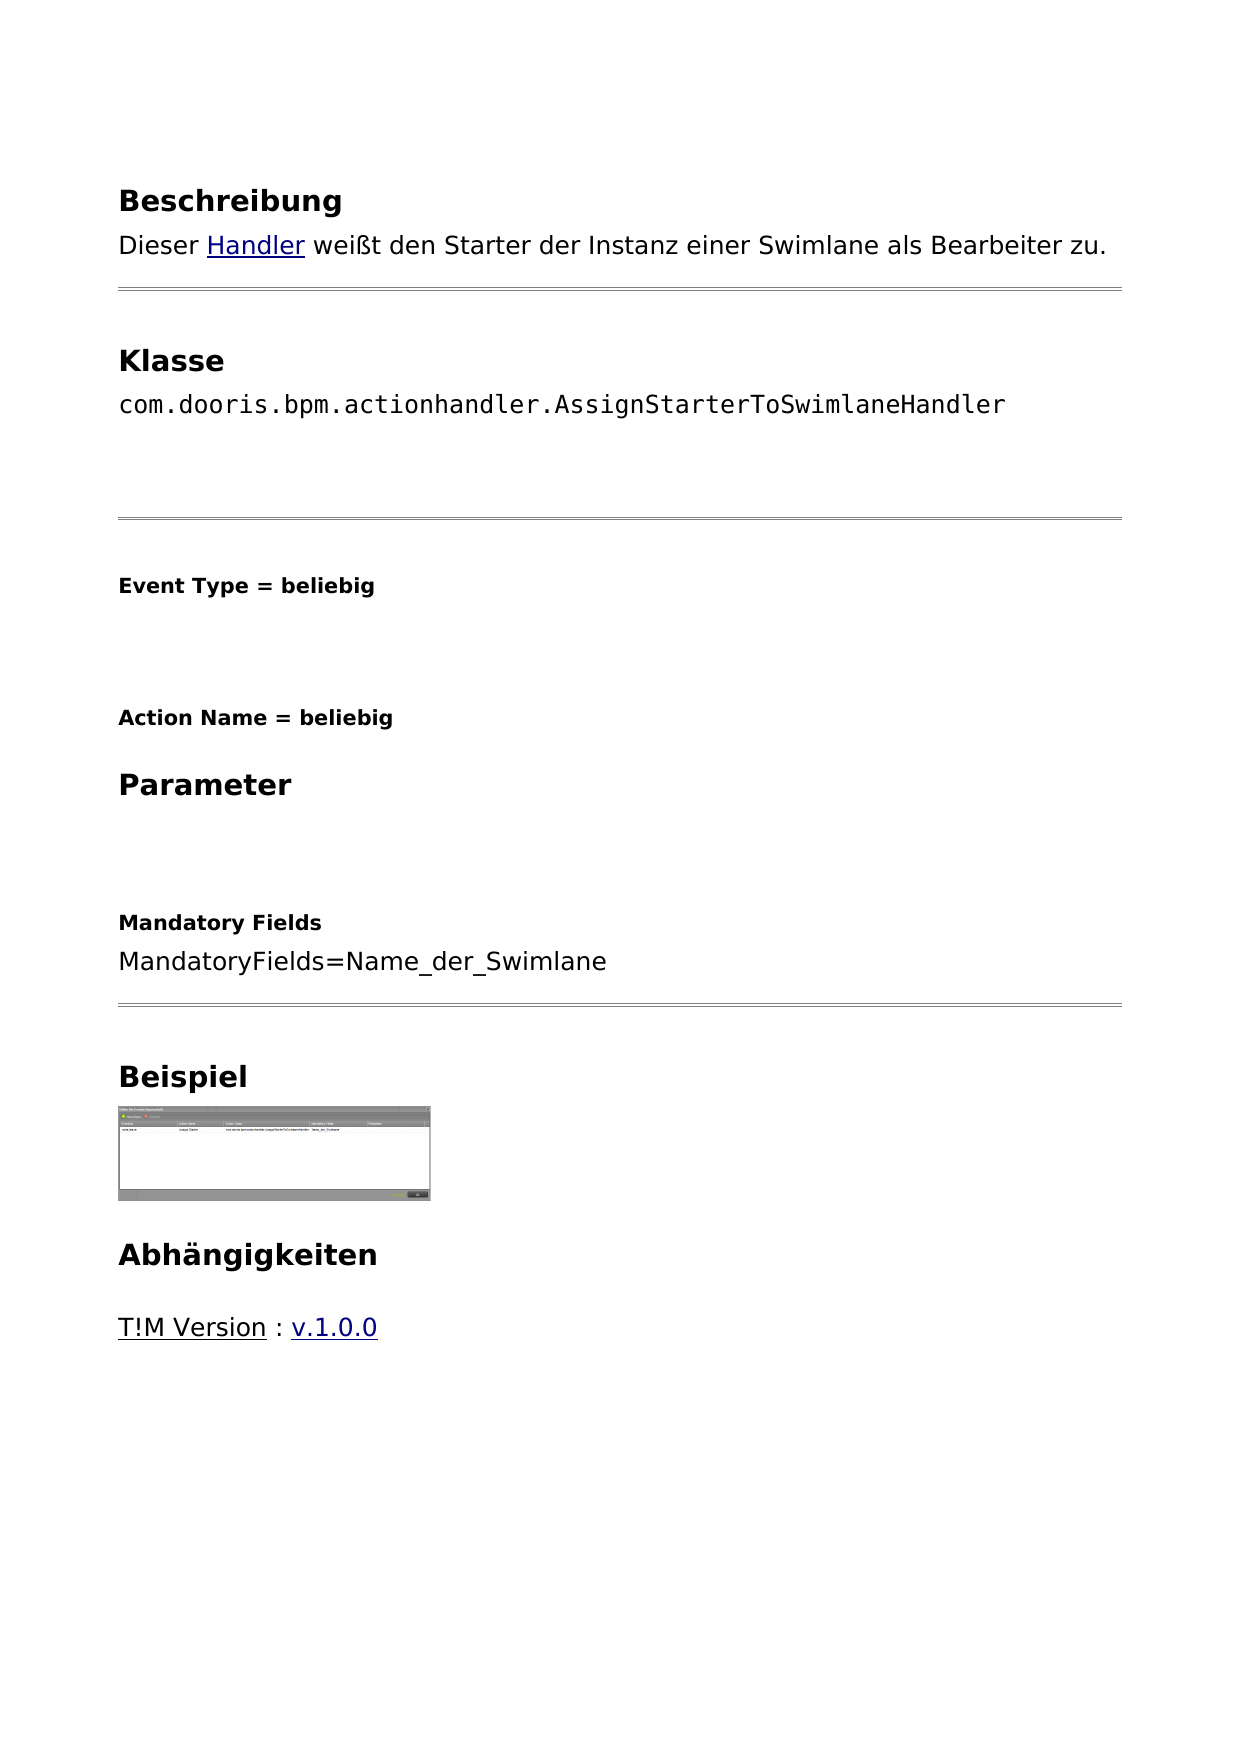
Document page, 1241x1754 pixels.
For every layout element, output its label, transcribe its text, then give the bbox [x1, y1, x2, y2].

subtitle Mandatory Fields [118, 911, 1122, 935]
subtitle Action Name = beliebig [118, 706, 1122, 731]
text MandatoryFields=Name_der_Swimlane [118, 947, 1122, 976]
text com.dooris.bpm.actionhandler.AssignStarterToSwimlaneHandler [118, 391, 1122, 420]
subtitle Klasse [118, 344, 1122, 378]
subtitle Beschreibung [118, 185, 1122, 219]
text T!M Version : v.1.0.0 [118, 1284, 1122, 1343]
text Dieser Handler weißt den Starter der Instanz einer Swimlane als Bearbeiter zu. [118, 231, 1122, 260]
picture [118, 1106, 431, 1201]
subtitle Parameter [118, 768, 1122, 802]
subtitle Beispiel [118, 1060, 1122, 1094]
subtitle Event Type = beliebig [118, 574, 1122, 598]
subtitle Abhängigkeiten [118, 1238, 1122, 1272]
text ﻿ [118, 118, 1122, 147]
